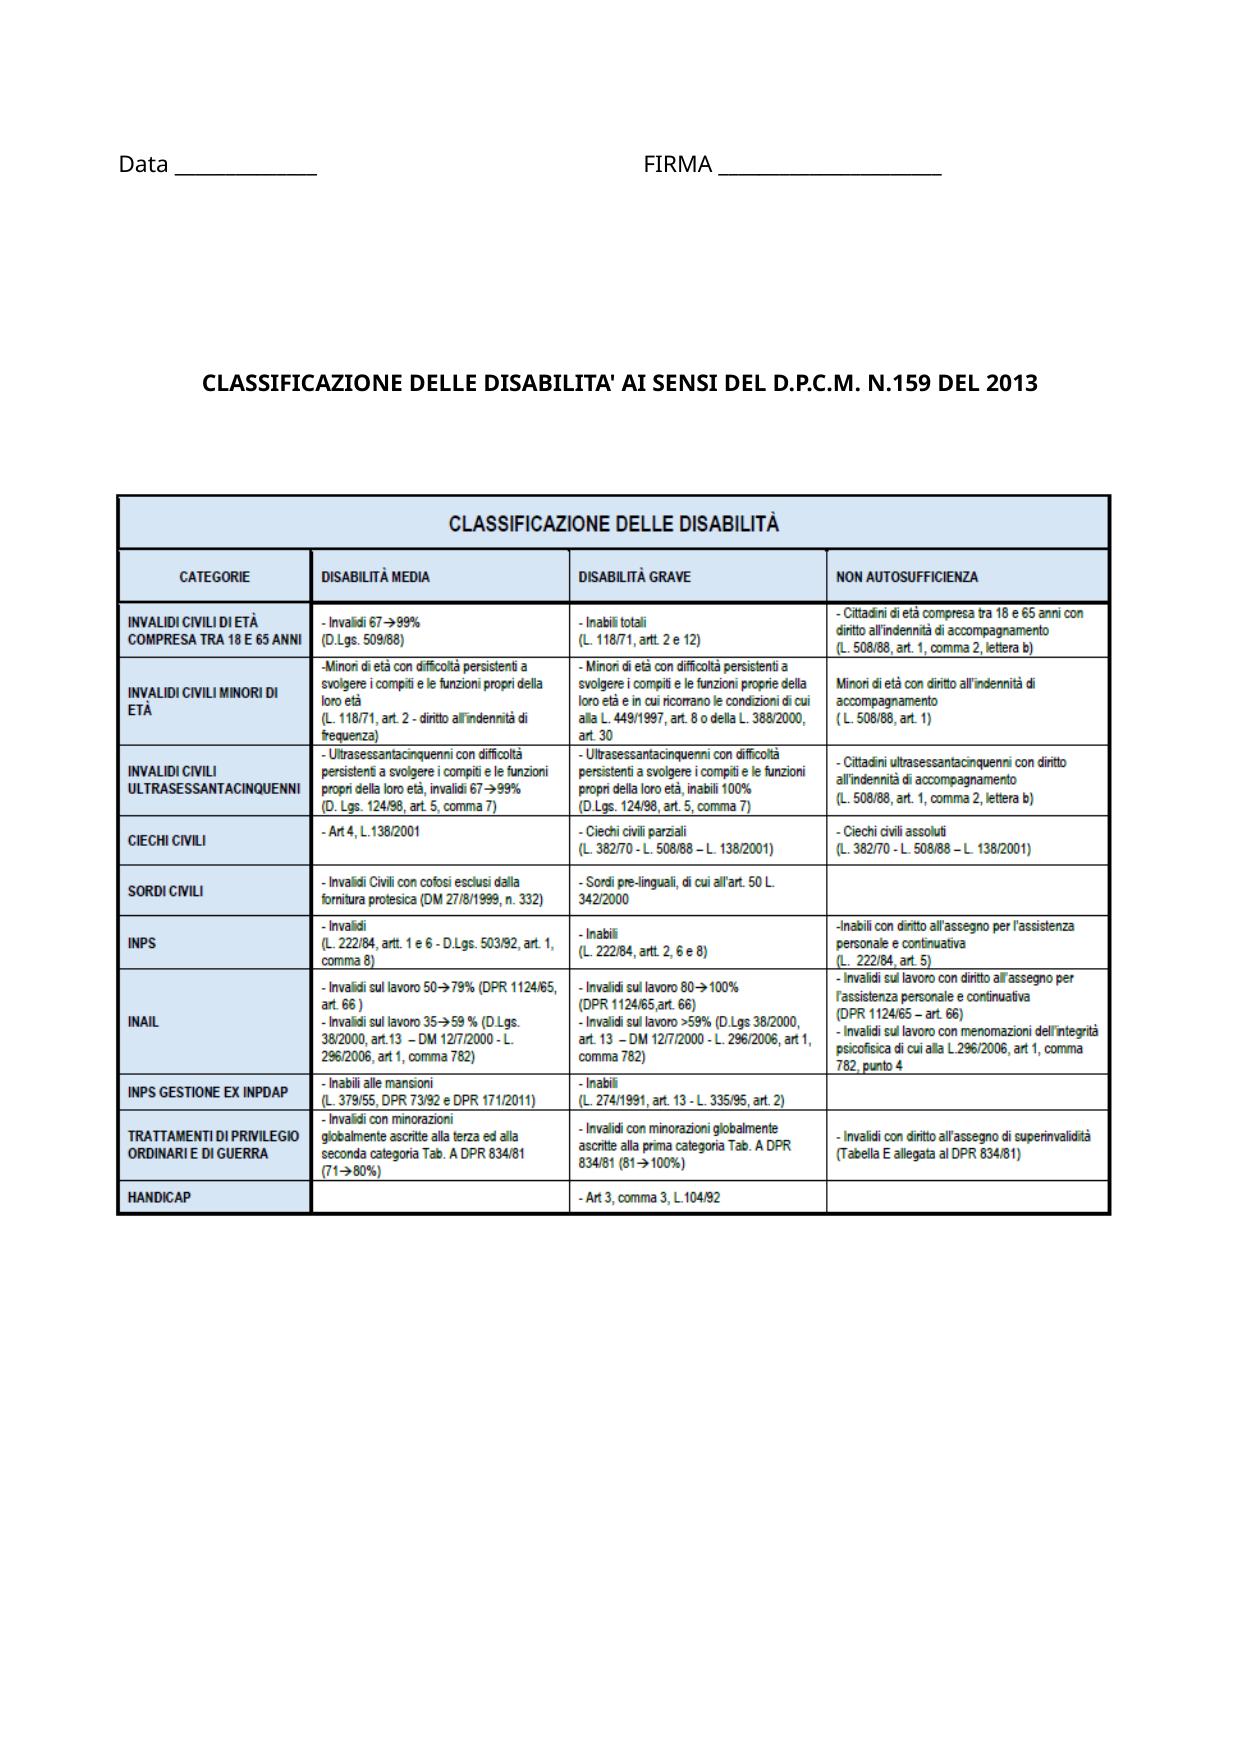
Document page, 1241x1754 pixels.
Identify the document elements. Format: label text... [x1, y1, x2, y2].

text Data ______________ FIRMA ______________________ [118, 148, 1122, 180]
text CLASSIFICAZIONE DELLE DISABILITA' AI SENSI DEL D.P.C.M. N.159 DEL 2013 [118, 367, 1122, 398]
